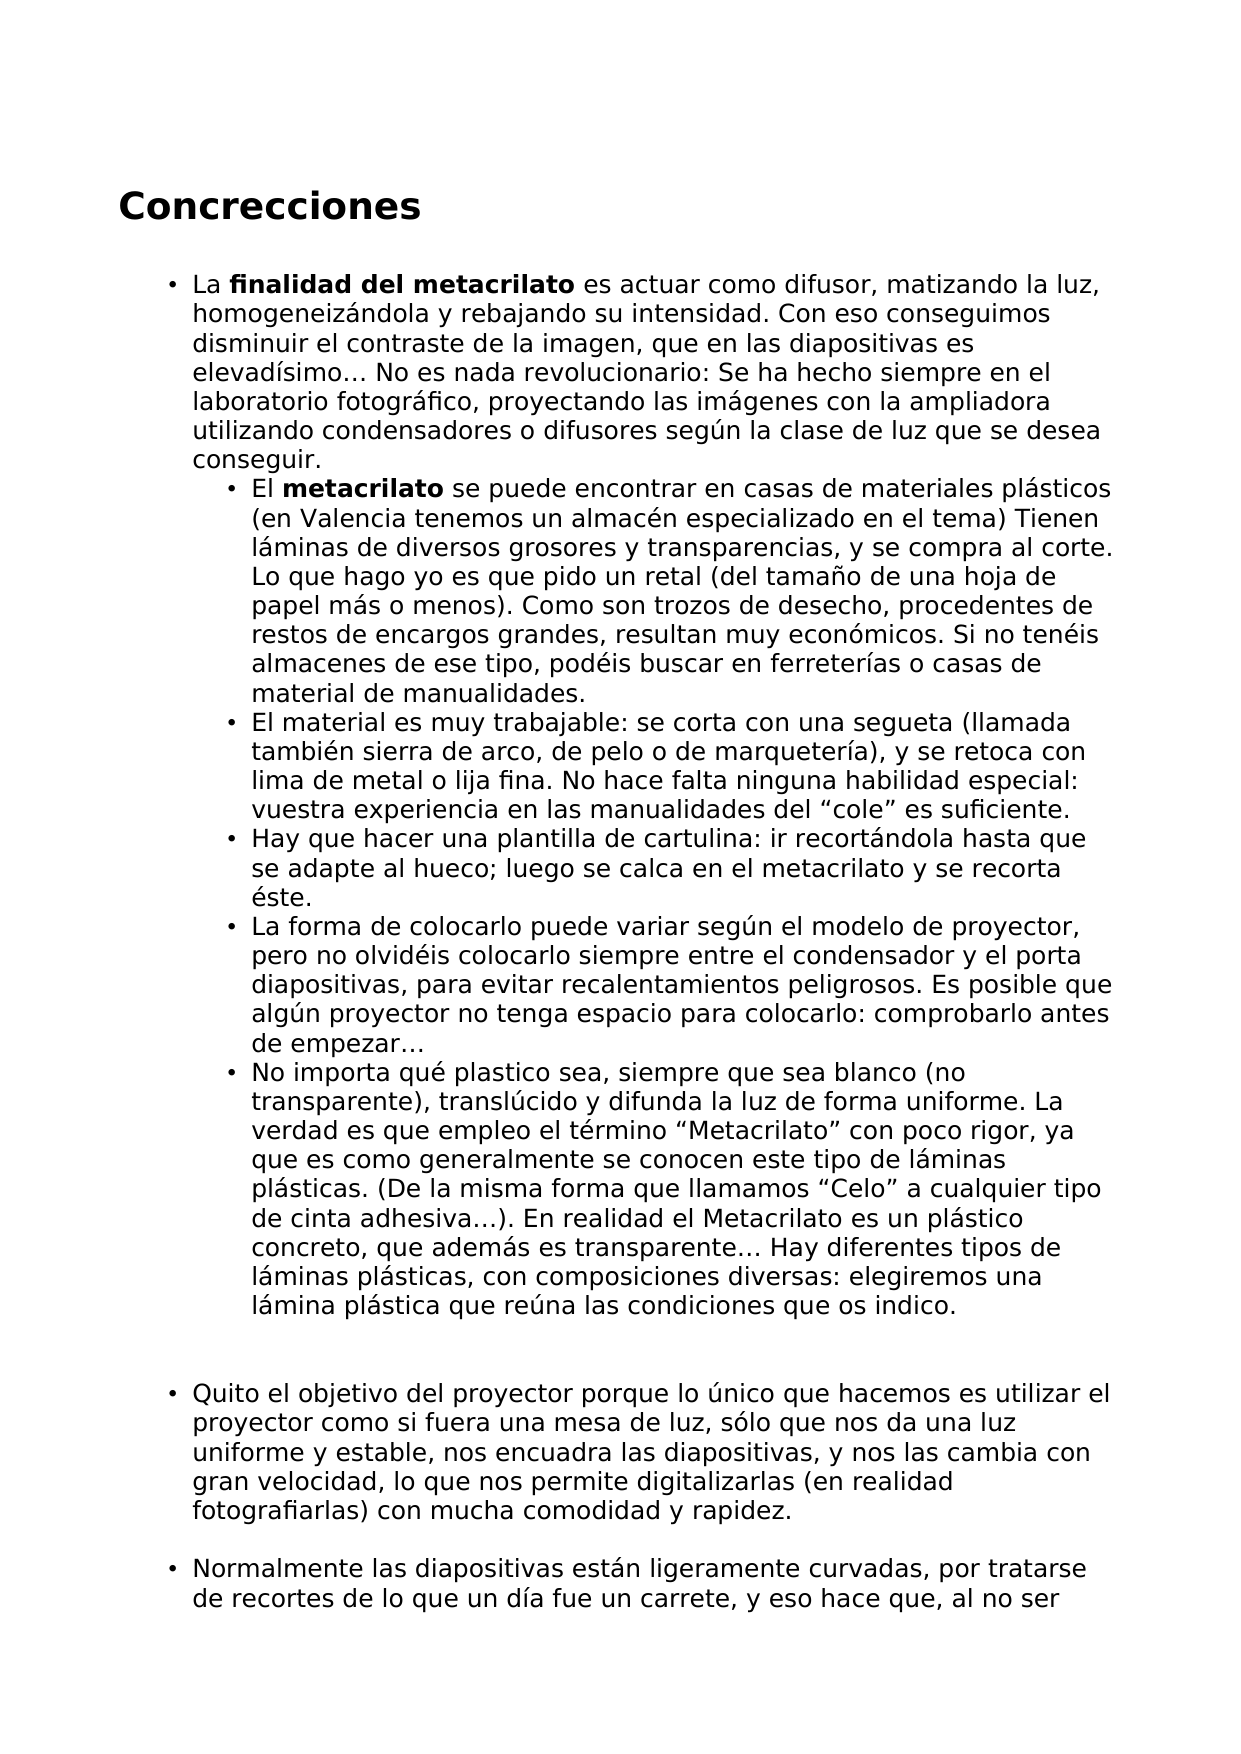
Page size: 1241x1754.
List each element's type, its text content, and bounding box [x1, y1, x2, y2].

list La finalidad del metacrilato es actuar como difusor, matizando la luz, homogeneizándola y rebajando su intensidad. Con eso conseguimos disminuir el contraste de la imagen, que en las diapositivas es elevadísimo… No es nada revolucionario: Se ha hecho siempre en el laboratorio fotográfico, proyectando las imágenes con la ampliadora utilizando condensadores o difusores según la clase de luz que se desea conseguir. [177, 270, 1122, 474]
subtitle Concrecciones [118, 185, 1122, 228]
list Hay que hacer una plantilla de cartulina: ir recortándola hasta que se adapte al hueco; luego se calca en el metacrilato y se recorta éste. [236, 824, 1122, 912]
list Quito el objetivo del proyector porque lo único que hacemos es utilizar el proyector como si fuera una mesa de luz, sólo que nos da una luz uniforme y estable, nos encuadra las diapositivas, y nos las cambia con gran velocidad, lo que nos permite digitalizarlas (en realidad fotografiarlas) con mucha comodidad y rapidez. [177, 1379, 1122, 1525]
list Normalmente las diapositivas están ligeramente curvadas, por tratarse de recortes de lo que un día fue un carrete, y eso hace que, al no ser [177, 1555, 1122, 1613]
list El metacrilato se puede encontrar en casas de materiales plásticos (en Valencia tenemos un almacén especializado en el tema) Tienen láminas de diversos grosores y transparencias, y se compra al corte. Lo que hago yo es que pido un retal (del tamaño de una hoja de papel más o menos). Como son trozos de desecho, procedentes de restos de encargos grandes, resultan muy económicos. Si no tenéis almacenes de ese tipo, podéis buscar en ferreterías o casas de material de manualidades. [236, 474, 1122, 708]
list La forma de colocarlo puede variar según el modelo de proyector, pero no olvidéis colocarlo siempre entre el condensador y el porta diapositivas, para evitar recalentamientos peligrosos. Es posible que algún proyector no tenga espacio para colocarlo: comprobarlo antes de empezar… [236, 912, 1122, 1058]
list No importa qué plastico sea, siempre que sea blanco (no transparente), translúcido y difunda la luz de forma uniforme. La verdad es que empleo el término “Metacrilato” con poco rigor, ya que es como generalmente se conocen este tipo de láminas plásticas. (De la misma forma que llamamos “Celo” a cualquier tipo de cinta adhesiva…). En realidad el Metacrilato es un plástico concreto, que además es transparente… Hay diferentes tipos de láminas plásticas, con composiciones diversas: elegiremos una lámina plástica que reúna las condiciones que os indico. [236, 1058, 1122, 1320]
list El material es muy trabajable: se corta con una segueta (llamada también sierra de arco, de pelo o de marquetería), y se retoca con lima de metal o lija fina. No hace falta ninguna habilidad especial: vuestra experiencia en las manualidades del “cole” es suficiente. [236, 708, 1122, 824]
